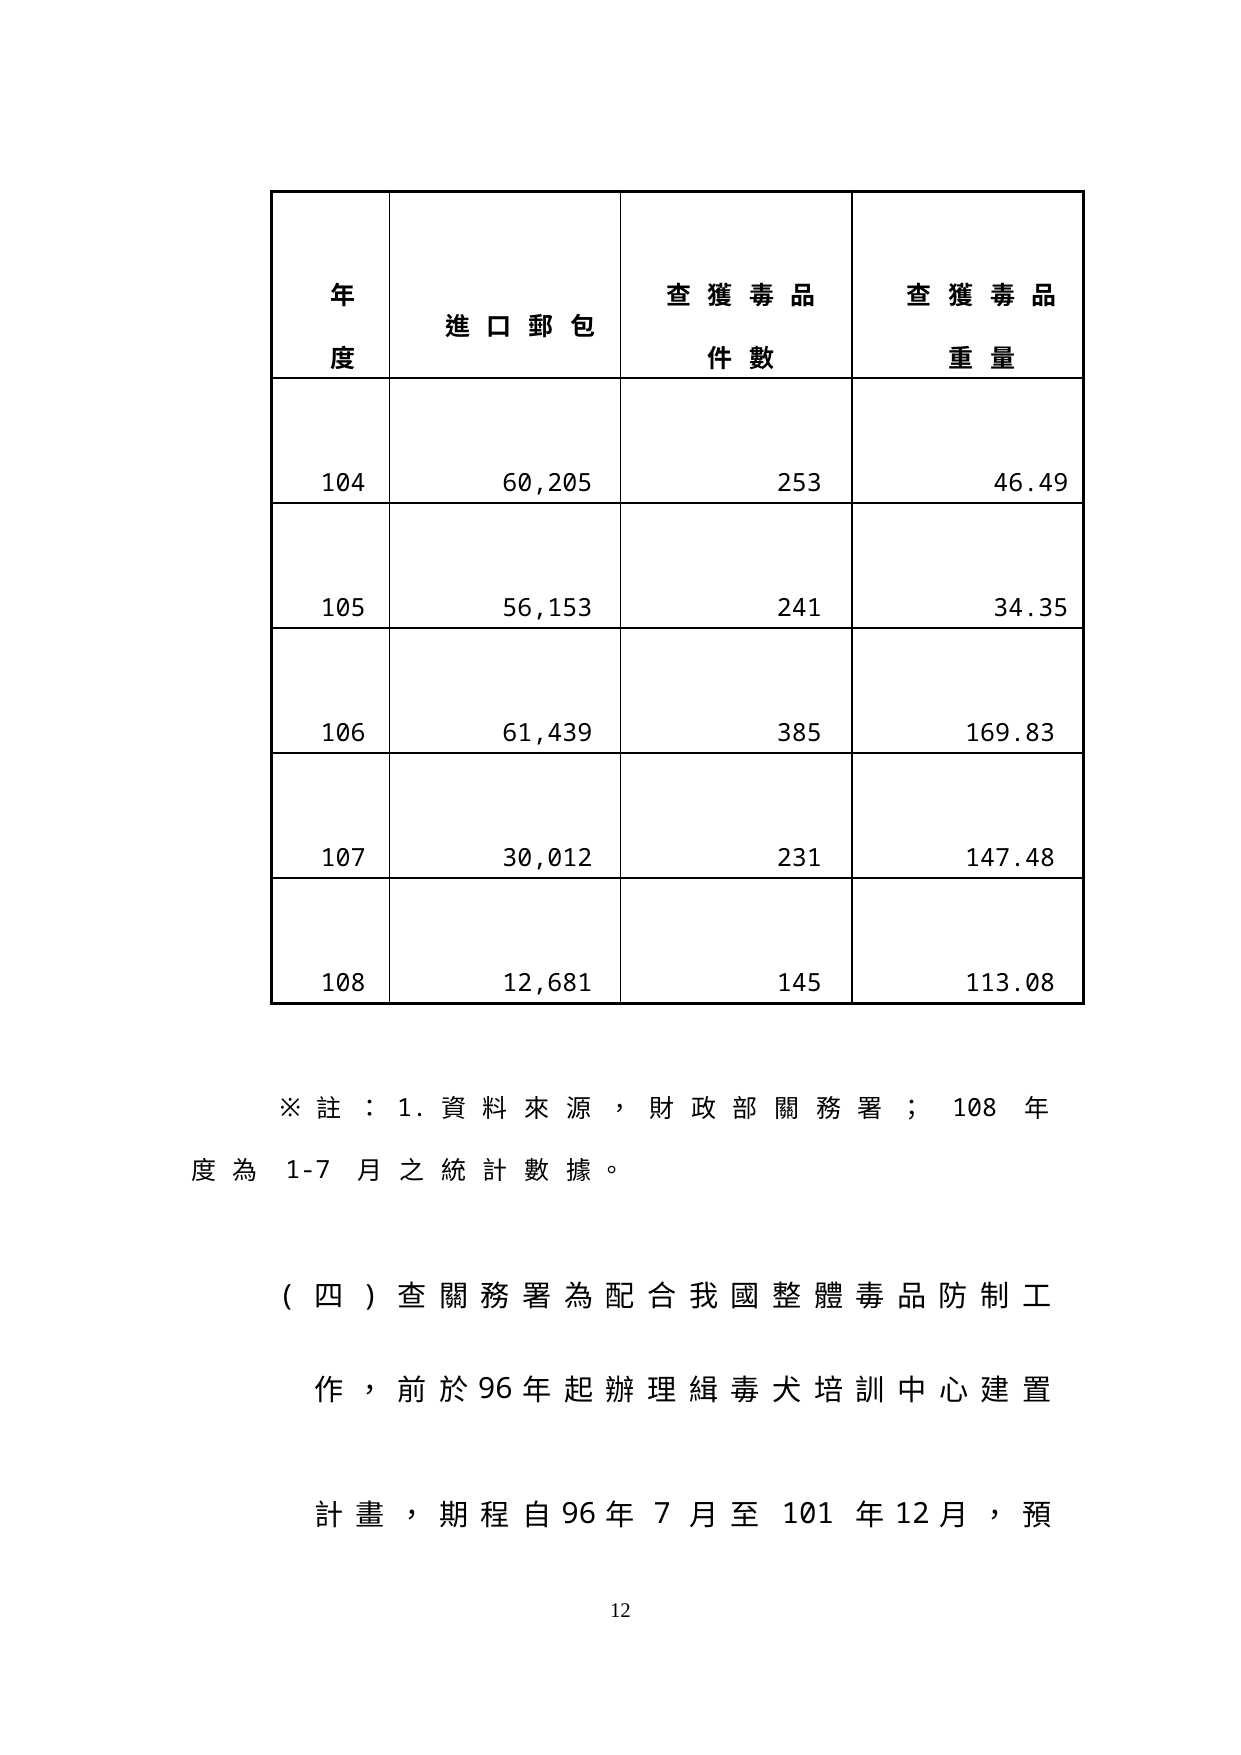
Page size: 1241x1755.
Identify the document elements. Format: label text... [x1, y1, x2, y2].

table_cell 385 [621, 629, 851, 752]
table_cell 104 [273, 379, 389, 502]
table_cell 147.48 [853, 754, 1082, 877]
table_header 查獲毒品件數 [621, 193, 851, 377]
table_cell 105 [273, 504, 389, 627]
table_cell 108 [273, 879, 389, 1002]
table_cell 145 [621, 879, 851, 1002]
table_cell 60,205 [390, 379, 620, 502]
table_cell 46.49 [853, 379, 1082, 502]
table_cell 169.83 [853, 629, 1082, 752]
text ※註：1.資料來源，財政部關務署；108年度為1-7月之統計數據。 [183, 1064, 1058, 1189]
table_cell 12,681 [390, 879, 620, 1002]
table_header 年度 [273, 193, 389, 377]
table_cell 61,439 [390, 629, 620, 752]
table_header 查獲毒品重量 [853, 193, 1082, 377]
table_header 進口郵包 [390, 193, 620, 377]
table_cell 30,012 [390, 754, 620, 877]
table_cell 34.35 [853, 504, 1082, 627]
table_cell 231 [621, 754, 851, 877]
text (四)查關務署為配合我國整體毒品防制工作，前於96年起辦理緝毒犬培訓中心建置計畫，期程自96年7月至101年12月，預計107年底達成40組犬隊之目標，並自102年起於關稅業務－查緝業務項下續編相關經費。據該署資料顯示，因應目前入境人次、進口貨物及郵包均大幅增加之現況，運用緝毒犬於邊境查緝毒品，確有助提升毒品防制工作。惟緝毒犬隊數量長年不足，100至105年度分別不足8組、2組、4組、6組、6組及2組，106及107年度領犬員人數甚少於緝毒犬隻數，且截至108年8月，緝毒犬隊尚不足3組，若長年緝毒犬隊未能滿足各關區緝毒需求，恐衝擊緝毒成效並有違「截毒於關口」之政策目標。 [242, 1252, 1058, 1564]
table_cell 113.08 [853, 879, 1082, 1002]
table_cell 107 [273, 754, 389, 877]
table_cell 253 [621, 379, 851, 502]
table_cell 56,153 [390, 504, 620, 627]
table_cell 106 [273, 629, 389, 752]
table_cell 241 [621, 504, 851, 627]
